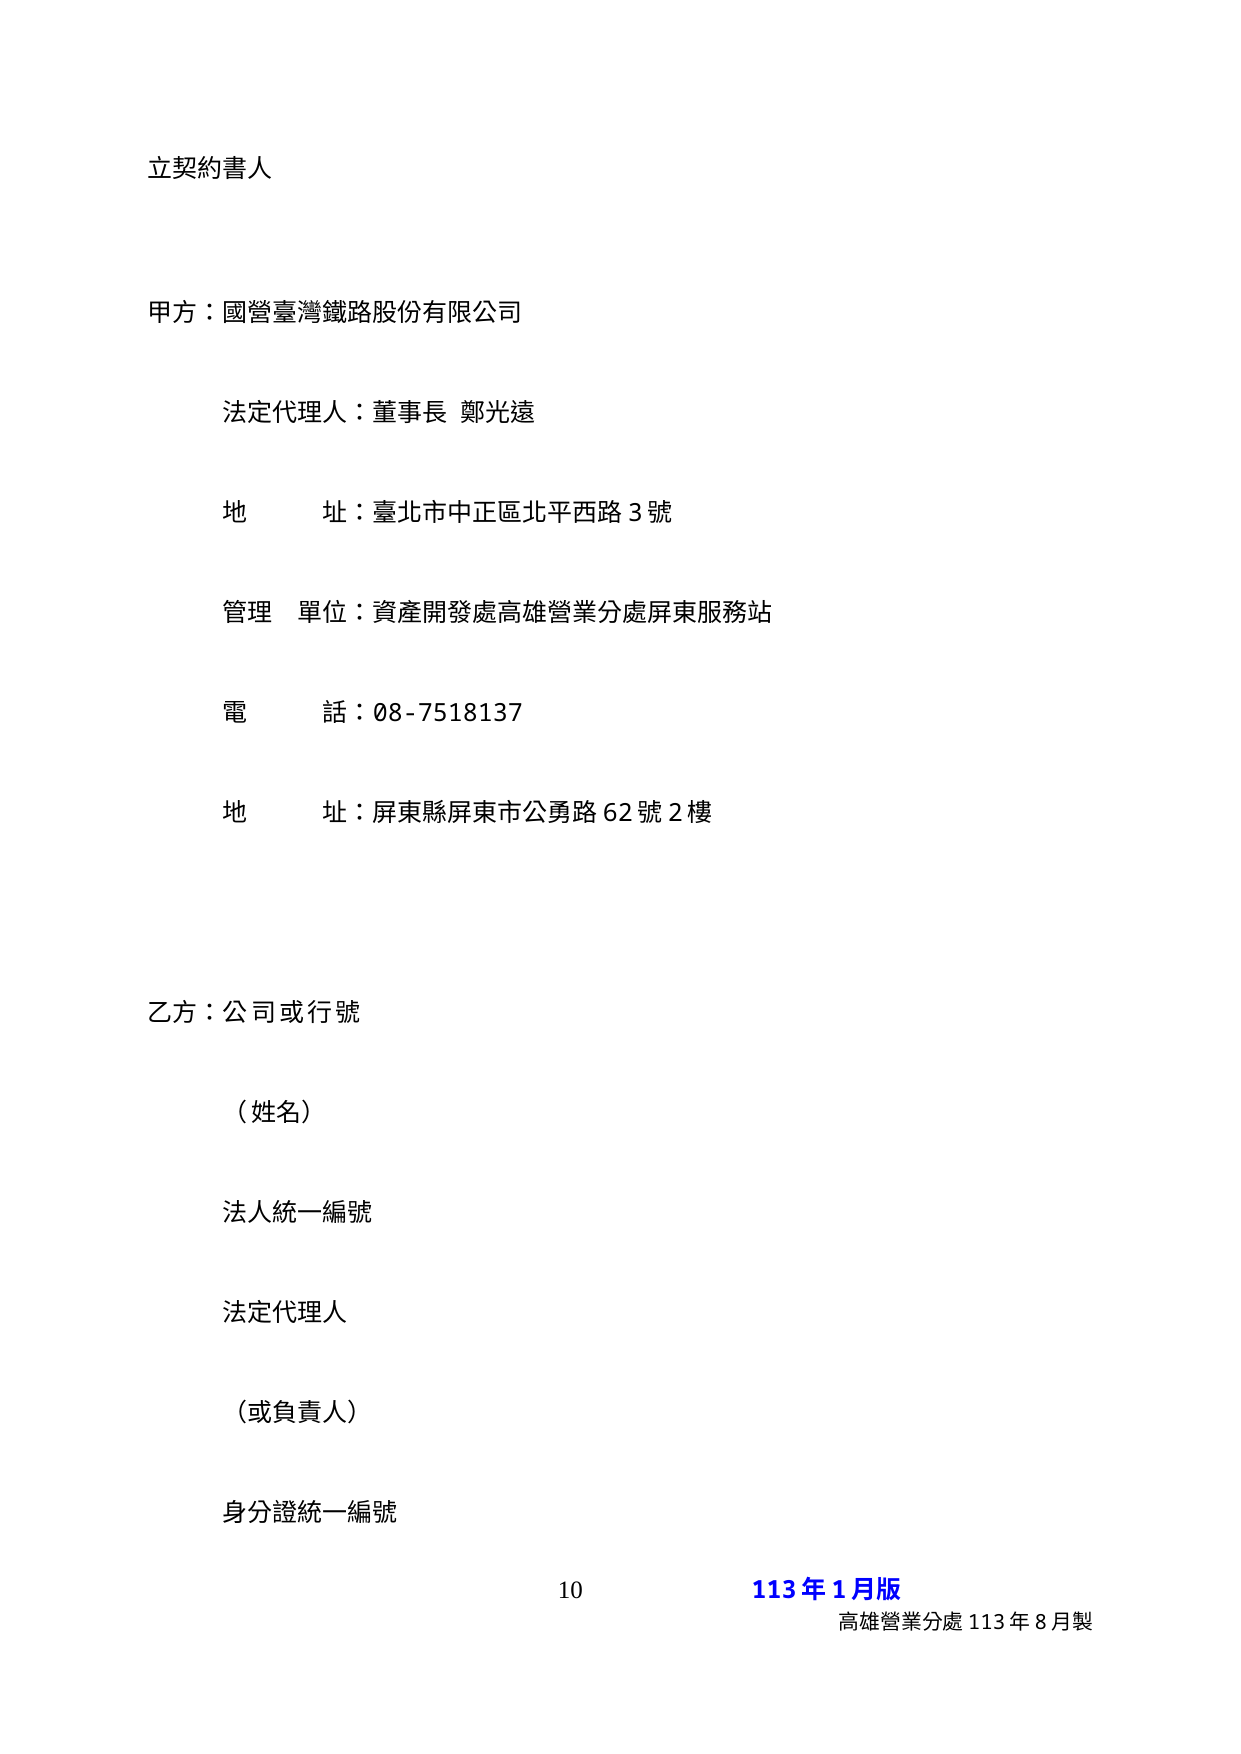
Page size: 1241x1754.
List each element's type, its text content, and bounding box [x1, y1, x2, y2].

text 立契約書人 [148, 125, 1092, 187]
text （或負責人） [223, 1369, 1092, 1431]
text 管理 單位：資產開發處高雄營業分處屏東服務站 [223, 569, 1092, 631]
text 法定代理人 [223, 1269, 1092, 1331]
text 身分證統一編號 [223, 1469, 1092, 1531]
text 電 話：08-7518137 [223, 669, 1092, 731]
text 法定代理人：董事長 鄭光遠 [223, 369, 1092, 431]
text 地 址：屏東縣屏東市公勇路62號2樓 [223, 769, 1092, 831]
text 乙方：公司或行號 [148, 969, 1092, 1031]
text （姓名） [223, 1069, 1092, 1131]
text 地 址：臺北市中正區北平西路3號 [223, 469, 1092, 531]
text 法人統一編號 [223, 1169, 1092, 1231]
text 甲方：國營臺灣鐵路股份有限公司 [148, 269, 1092, 331]
